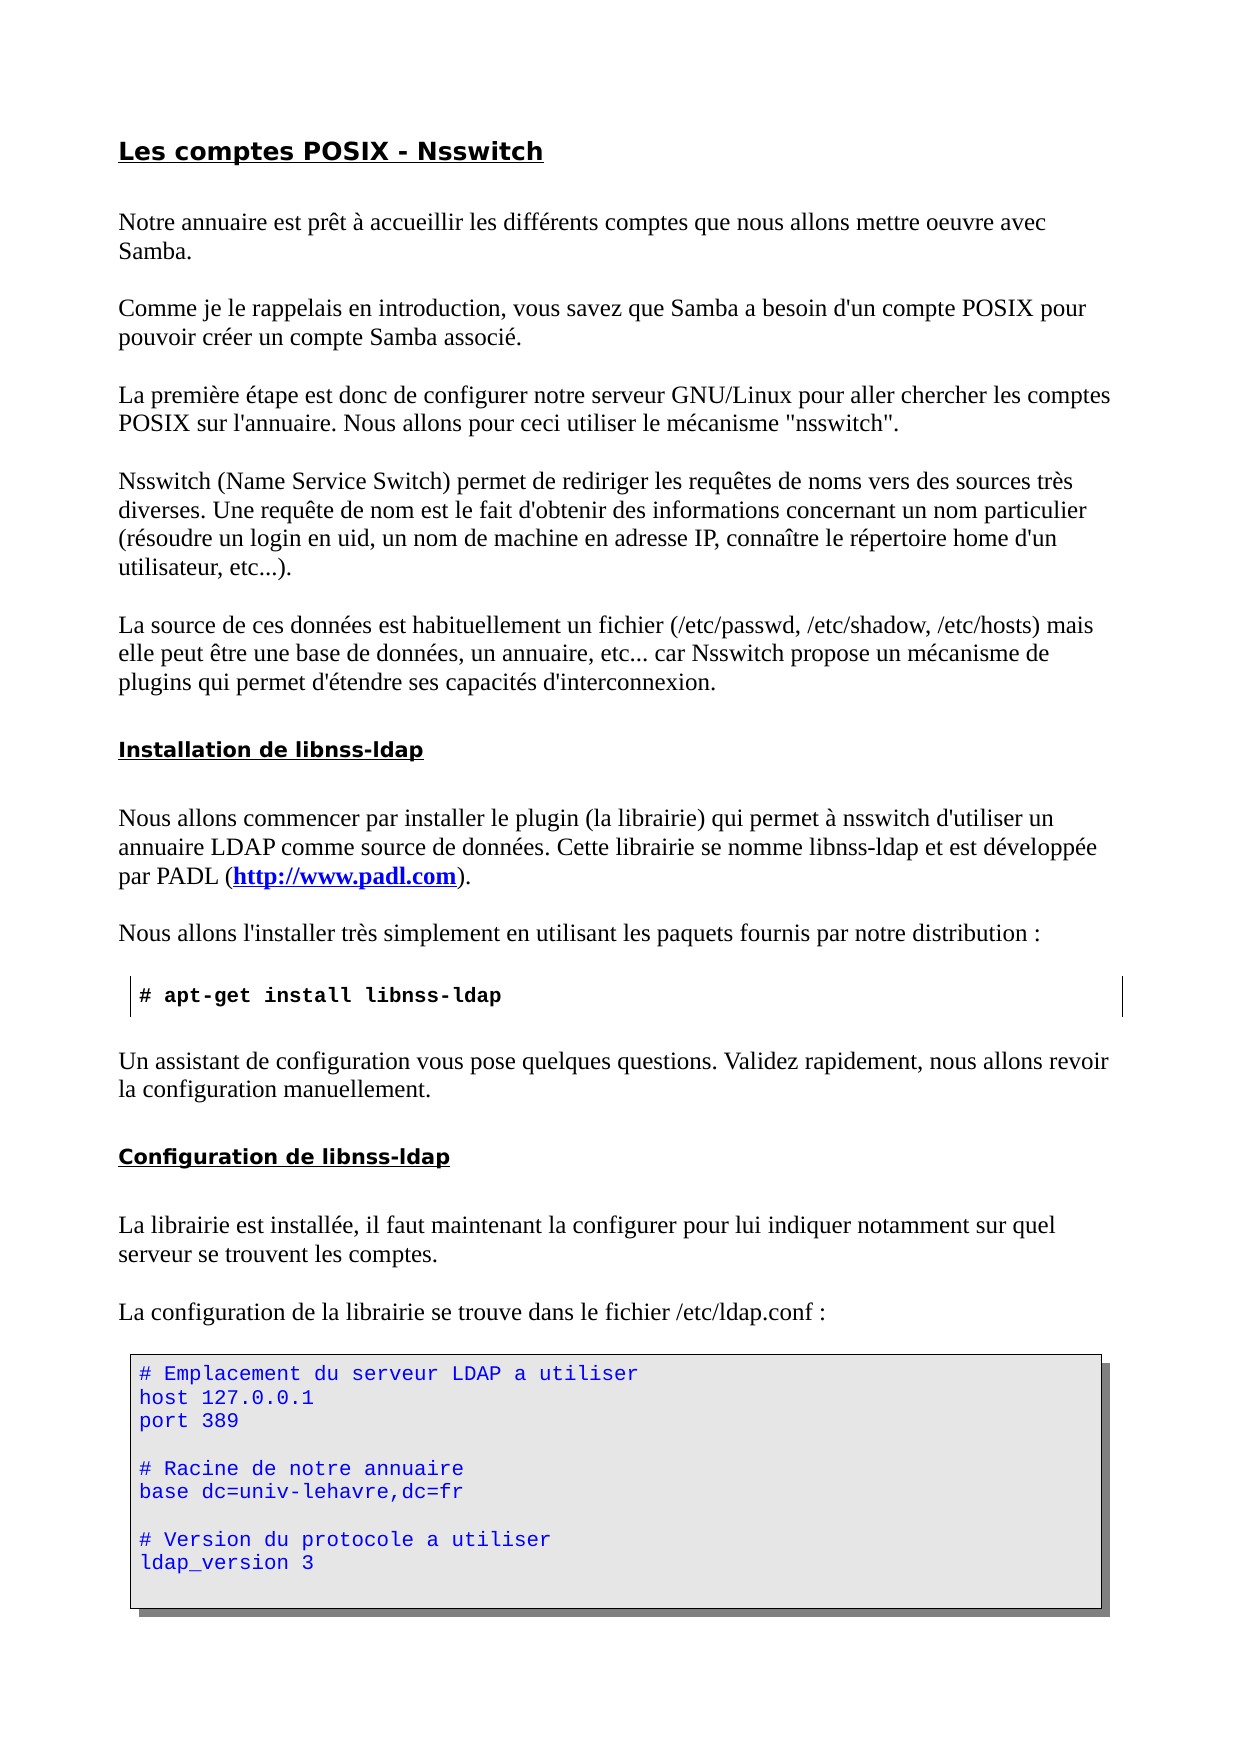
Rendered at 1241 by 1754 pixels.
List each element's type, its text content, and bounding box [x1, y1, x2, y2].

text Nsswitch (Name Service Switch) permet de rediriger les requêtes de noms vers des sources très diverses. Une requête de nom est le fait d'obtenir des informations concernant un nom particulier (résoudre un login en uid, un nom de machine en adresse IP, connaître le répertoire home d'un utilisateur, etc...). [118, 466, 1122, 581]
text La source de ces données est habituellement un fichier (/etc/passwd, /etc/shadow, /etc/hosts) mais elle peut être une base de données, un annuaire, etc... car Nsswitch propose un mécanisme de plugins qui permet d'étendre ses capacités d'interconnexion. [118, 610, 1122, 696]
text Un assistant de configuration vous pose quelques questions. Validez rapidement, nous allons revoir la configuration manuellement. [118, 1046, 1122, 1103]
text Notre annuaire est prêt à accueillir les différents comptes que nous allons mettre oeuvre avec Samba. [118, 207, 1122, 265]
text base dc=univ-lehavre,dc=fr [131, 1472, 1101, 1496]
text # Emplacement du serveur LDAP a utiliser [131, 1355, 1101, 1378]
subtitle Installation de libnss-ldap [118, 738, 1122, 762]
subtitle Configuration de libnss-ldap [118, 1145, 1122, 1169]
text port 389 [131, 1402, 1101, 1425]
text # Version du protocole a utiliser [131, 1520, 1101, 1543]
text ldap_version 3 [131, 1543, 1101, 1567]
text # Racine de notre annuaire [131, 1449, 1101, 1472]
text Comme je le rappelais en introduction, vous savez que Samba a besoin d'un compte POSIX pour pouvoir créer un compte Samba associé. [118, 293, 1122, 351]
subtitle Les comptes POSIX - Nsswitch [118, 137, 1122, 166]
text La configuration de la librairie se trouve dans le fichier /etc/ldap.conf : [118, 1297, 1122, 1326]
text # apt-get install libnss-ldap [131, 976, 1122, 1017]
text Nous allons l'installer très simplement en utilisant les paquets fournis par notre distribution : [118, 918, 1122, 947]
text La librairie est installée, il faut maintenant la configurer pour lui indiquer notamment sur quel serveur se trouvent les comptes. [118, 1211, 1122, 1268]
text La première étape est donc de configurer notre serveur GNU/Linux pour aller chercher les comptes POSIX sur l'annuaire. Nous allons pour ceci utiliser le mécanisme "nsswitch". [118, 380, 1122, 437]
text host 127.0.0.1 [131, 1378, 1101, 1402]
text Nous allons commencer par installer le plugin (la librairie) qui permet à nsswitch d'utiliser un annuaire LDAP comme source de données. Cette librairie se nomme libnss-ldap et est développée par PADL (http://www.padl.com). [118, 803, 1122, 889]
